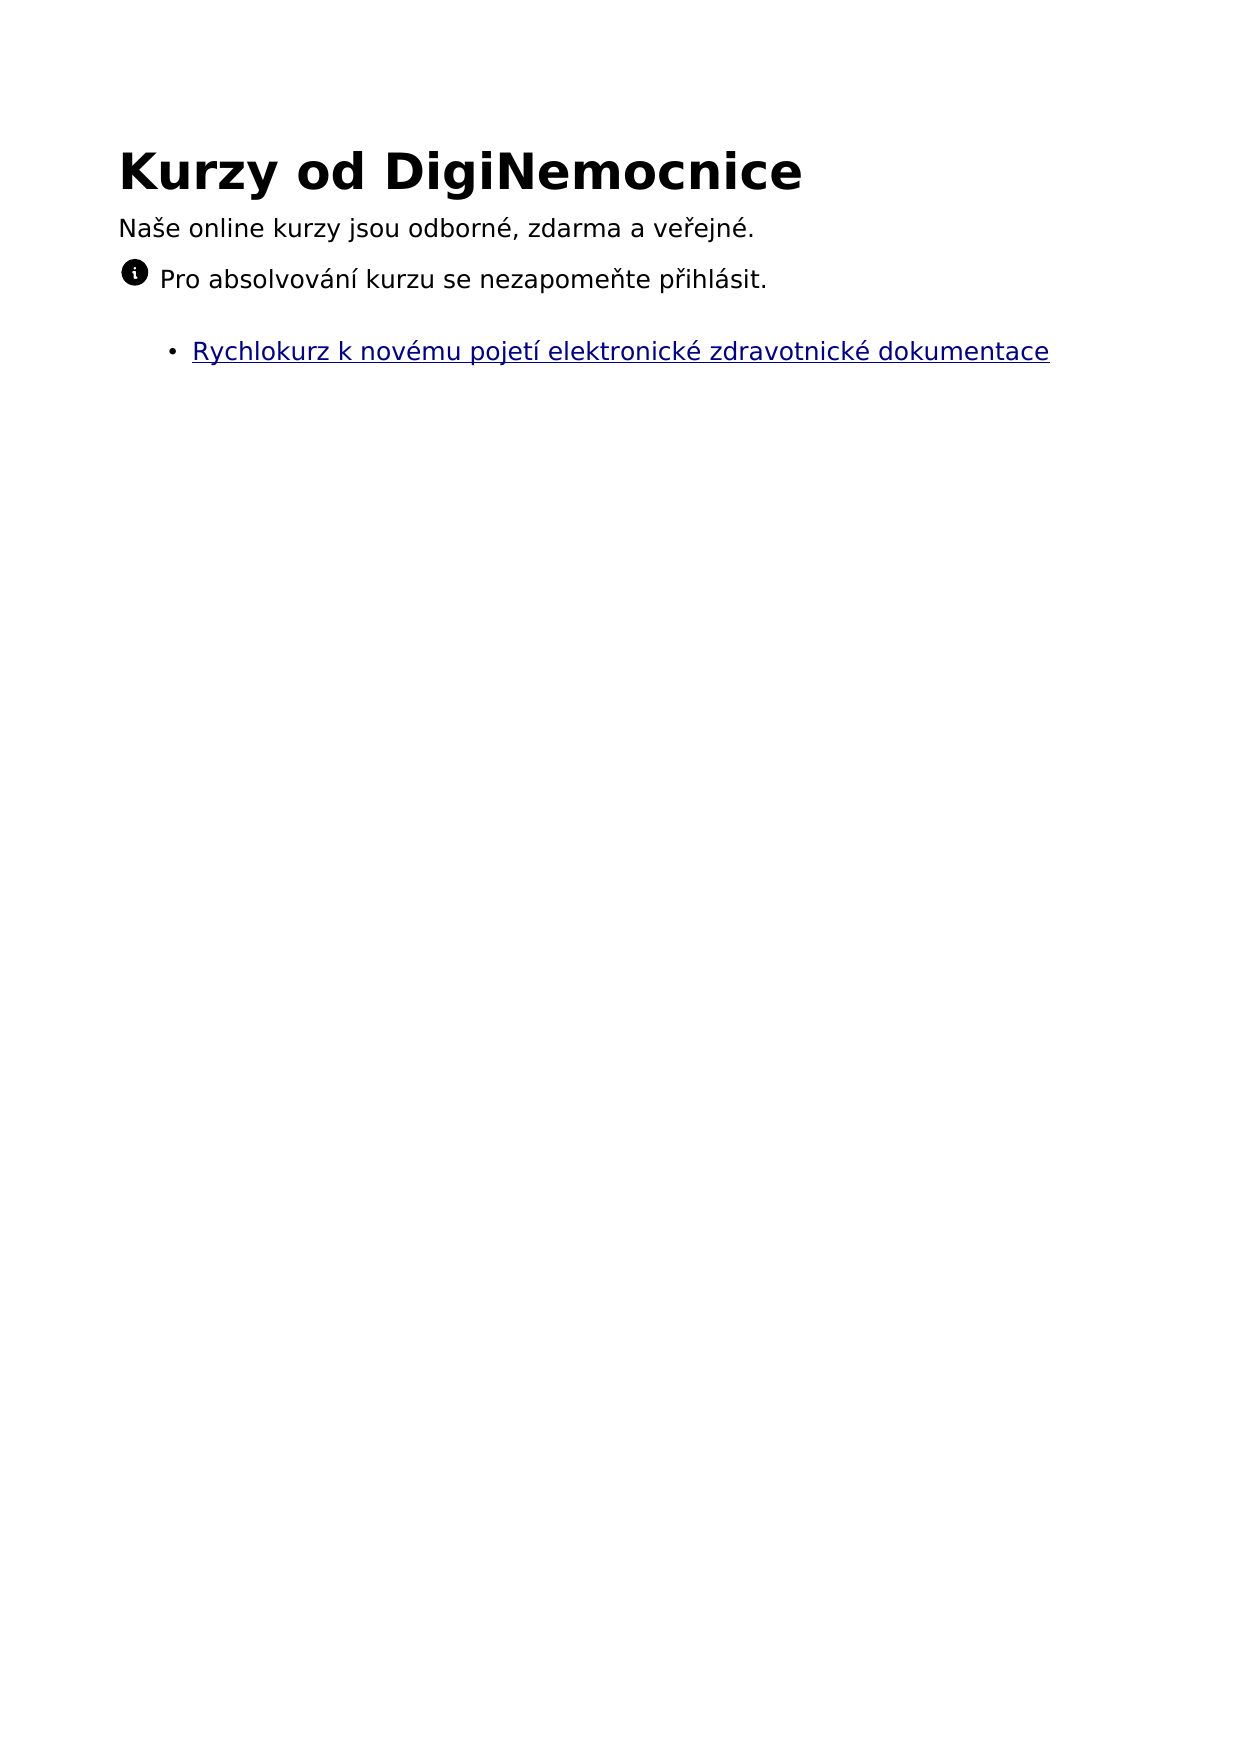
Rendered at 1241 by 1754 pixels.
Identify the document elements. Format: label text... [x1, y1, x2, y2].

text Naše online kurzy jsou odborné, zdarma a veřejné. [118, 214, 1122, 243]
subtitle Kurzy od DigiNemocnice [118, 143, 1122, 201]
text Pro absolvování kurzu se nezapomeňte přihlásit. [118, 256, 1122, 295]
list Rychlokurz k novému pojetí elektronické zdravotnické dokumentace [177, 337, 1122, 366]
